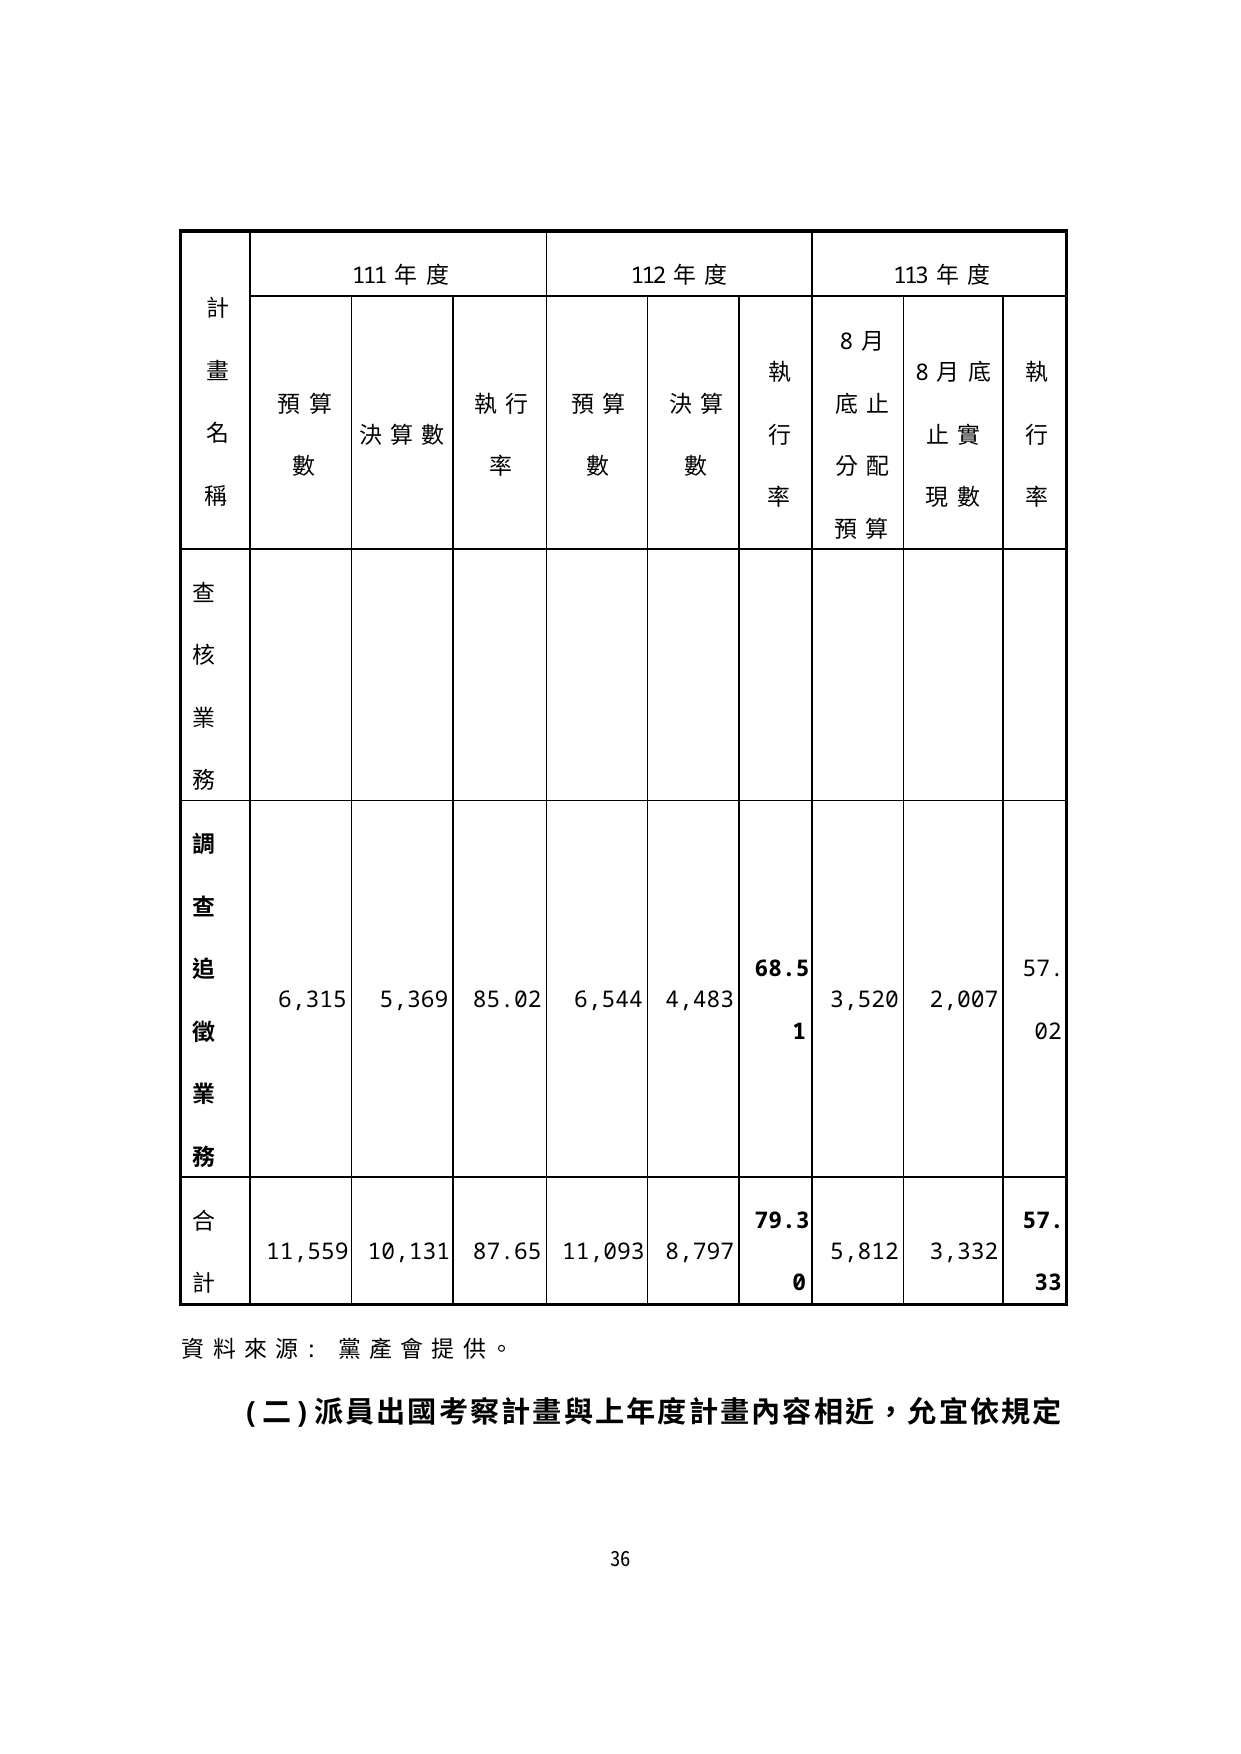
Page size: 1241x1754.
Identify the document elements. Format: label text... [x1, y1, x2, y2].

table_cell 79.30 [740, 1178, 811, 1303]
table_cell [454, 550, 546, 799]
table_header 112年度 [547, 233, 811, 295]
table_cell [648, 550, 738, 799]
table_cell 決算數 [352, 297, 452, 548]
table_cell 8,797 [648, 1178, 738, 1303]
table_cell [740, 550, 811, 799]
table_cell 2,007 [904, 801, 1002, 1176]
table_cell 68.51 [740, 801, 811, 1176]
table_cell [813, 550, 903, 799]
table_cell 執行率 [740, 297, 811, 548]
table_cell 6,315 [251, 801, 351, 1176]
table_cell 57.33 [1004, 1178, 1065, 1303]
table_header 111年度 [251, 233, 546, 295]
table_cell [352, 550, 452, 799]
table_cell 執行率 [1004, 297, 1065, 548]
table_cell [251, 550, 351, 799]
table_cell 查核業務 [182, 550, 249, 799]
table_cell 3,520 [813, 801, 903, 1176]
table_cell 8月底止實現數 [904, 297, 1002, 548]
table_cell 3,332 [904, 1178, 1002, 1303]
table_cell 10,131 [352, 1178, 452, 1303]
table_cell 預算數 [251, 297, 351, 548]
table_cell 57.02 [1004, 801, 1065, 1176]
table_cell 調查追徵業務 [182, 801, 249, 1176]
table_cell 85.02 [454, 801, 546, 1176]
table_cell 11,559 [251, 1178, 351, 1303]
text 資料來源: 黨產會提供。 [177, 1306, 1063, 1368]
table_cell 決算數 [648, 297, 738, 548]
table_cell [904, 550, 1002, 799]
table_header 計畫 名稱 [182, 233, 249, 548]
text (二)派員出國考察計畫與上年度計畫內容相近，允宜依規定 [236, 1368, 1063, 1431]
table_cell 11,093 [547, 1178, 647, 1303]
table_cell 87.65 [454, 1178, 546, 1303]
table_cell 6,544 [547, 801, 647, 1176]
table_cell 預算數 [547, 297, 647, 548]
table_cell 5,369 [352, 801, 452, 1176]
table_cell 4,483 [648, 801, 738, 1176]
table_cell 合計 [182, 1178, 249, 1303]
table_cell [1004, 550, 1065, 799]
table_header 113年度 [813, 233, 1065, 295]
table_cell 8月底止分配預算 [813, 297, 903, 548]
table_cell 5,812 [813, 1178, 903, 1303]
table_cell 執行率 [454, 297, 546, 548]
table_cell [547, 550, 647, 799]
